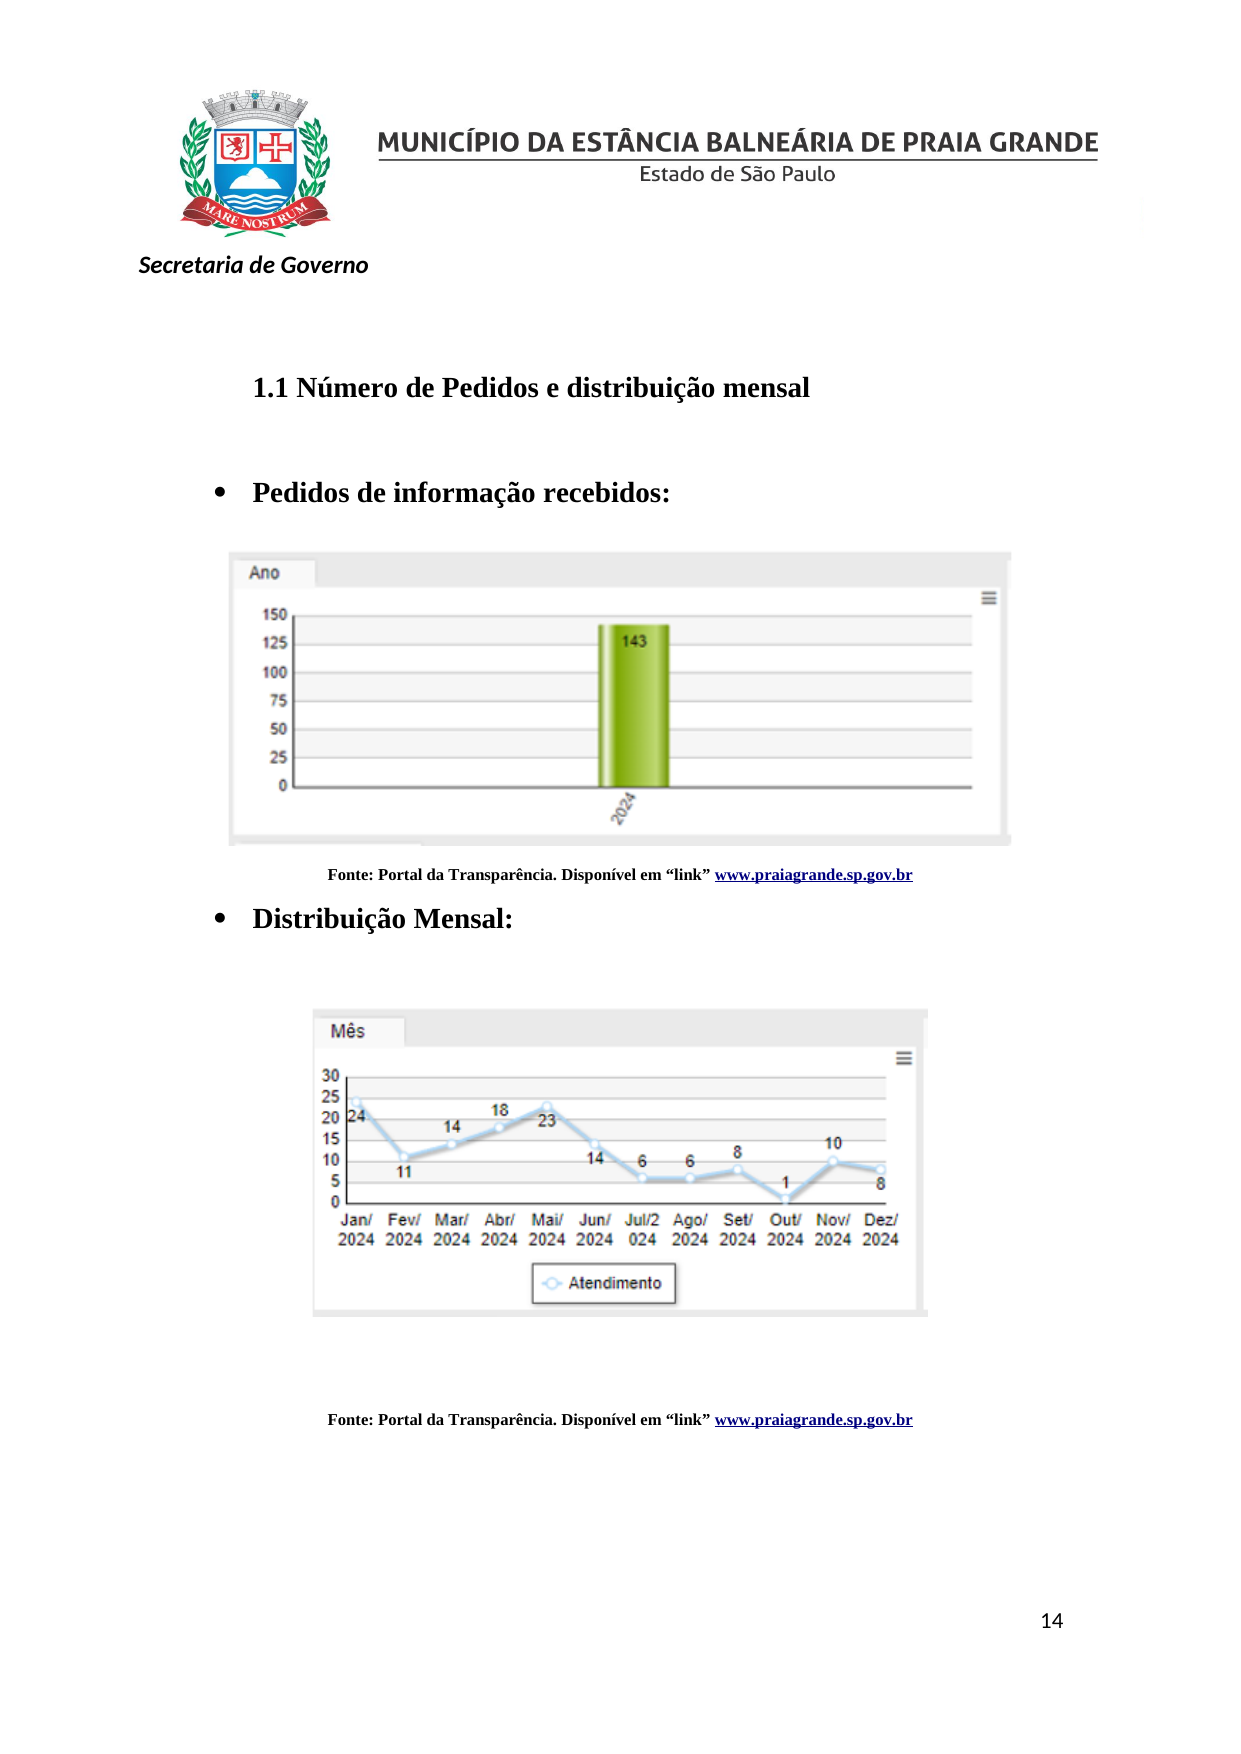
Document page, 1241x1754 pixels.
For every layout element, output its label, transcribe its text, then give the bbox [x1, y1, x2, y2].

text Fonte: Portal da Transparência. Disponível em “link” www.praiagrande.sp.gov.br [177, 864, 1063, 884]
list Pedidos de informação recebidos: [215, 475, 1063, 509]
list Distribuição Mensal: [215, 902, 1063, 935]
list Fonte: Portal da Transparência. Disponível em “link” www.praiagrande.sp.gov.br [177, 1409, 1063, 1428]
list Número de Pedidos e distribuição mensal [252, 370, 1063, 404]
